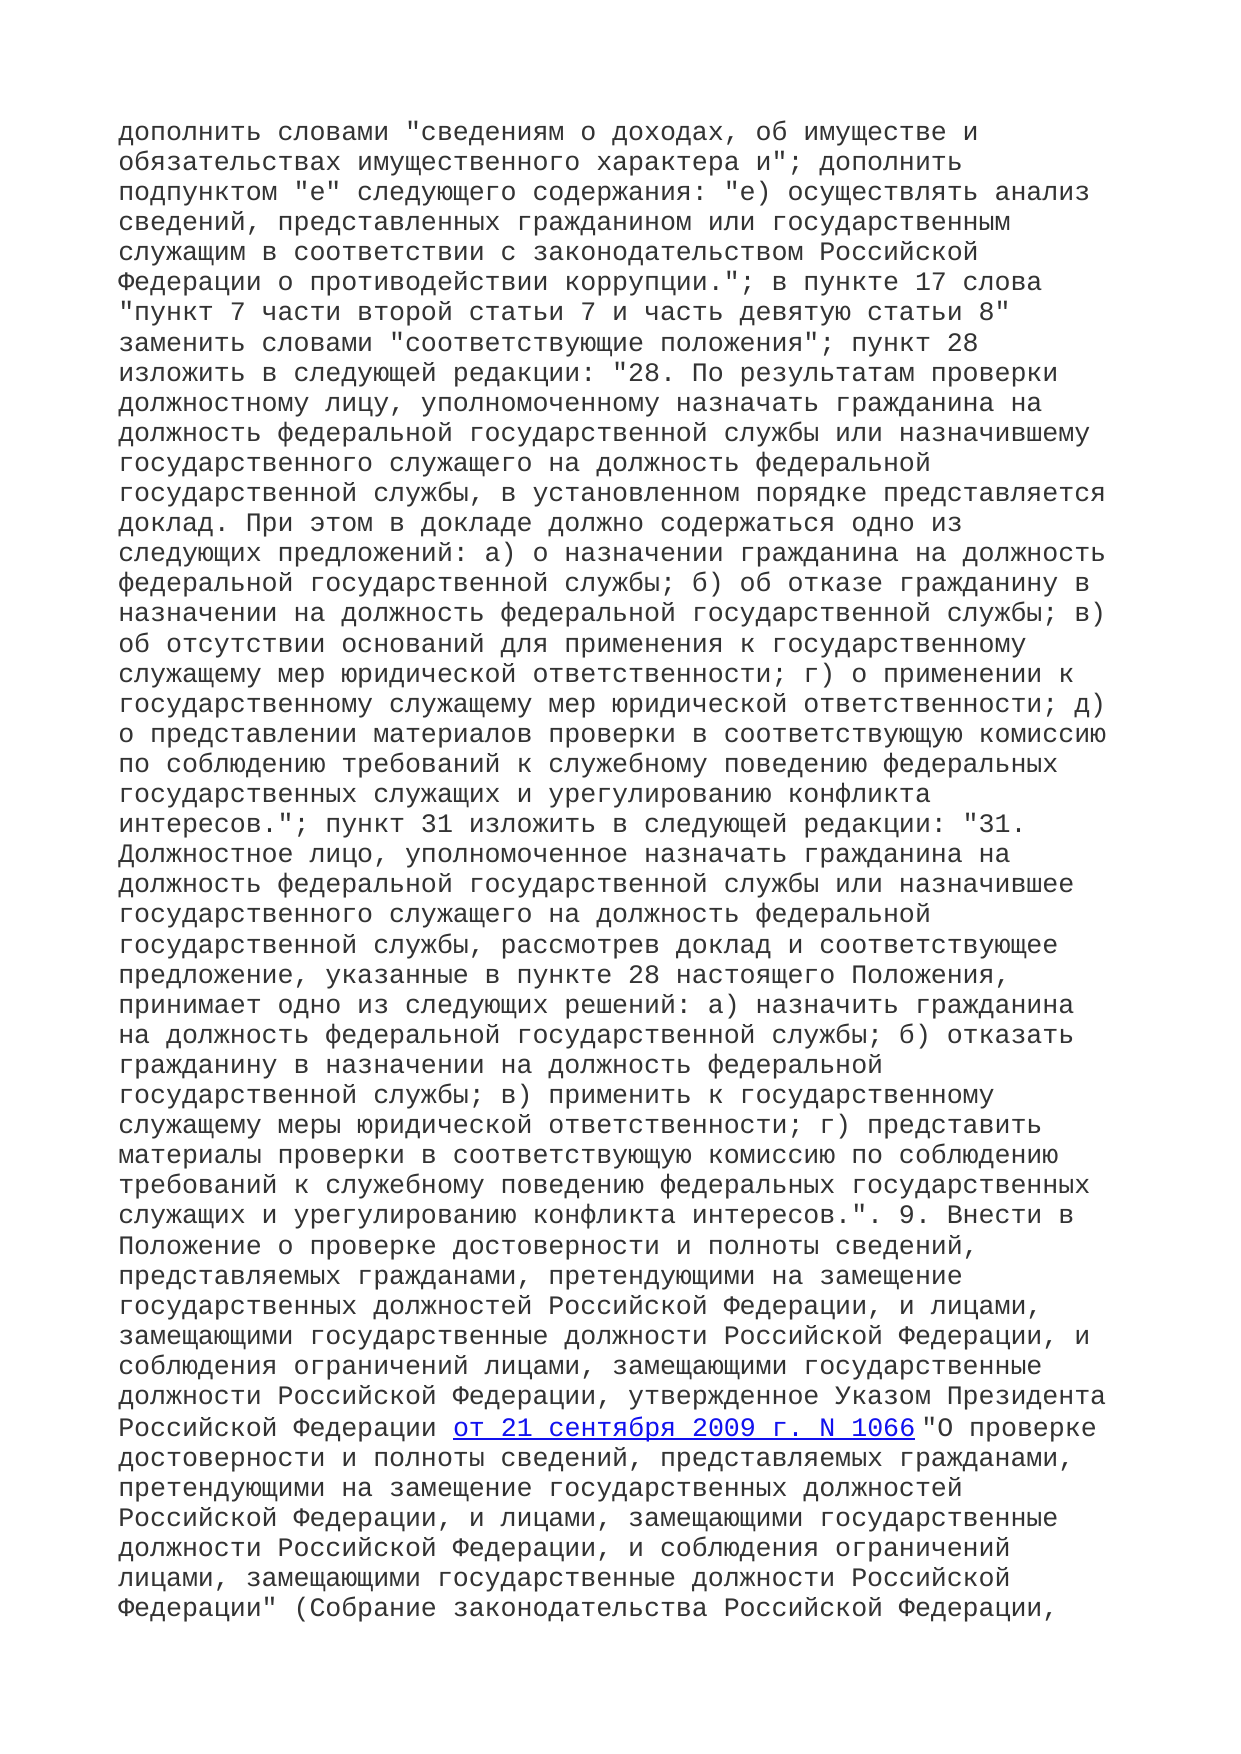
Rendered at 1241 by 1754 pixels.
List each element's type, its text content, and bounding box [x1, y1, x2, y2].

text дополнить словами "сведениям о доходах, об имуществе и обязательствах имущественного характера и"; дополнить подпунктом "е" следующего содержания: "е) осуществлять анализ сведений, представленных гражданином или государственным служащим в соответствии с законодательством Российской Федерации о противодействии коррупции."; в пункте 17 слова "пункт 7 части второй статьи 7 и часть девятую статьи 8" заменить словами "соответствующие положения"; пункт 28 изложить в следующей редакции: "28. По результатам проверки должностному лицу, уполномоченному назначать гражданина на должность федеральной государственной службы или назначившему государственного служащего на должность федеральной государственной службы, в установленном порядке представляется доклад. При этом в докладе должно содержаться одно из следующих предложений: а) о назначении гражданина на должность федеральной государственной службы; б) об отказе гражданину в назначении на должность федеральной государственной службы; в) об отсутствии оснований для применения к государственному служащему мер юридической ответственности; г) о применении к государственному служащему мер юридической ответственности; д) о представлении материалов проверки в соответствующую комиссию по соблюдению требований к служебному поведению федеральных государственных служащих и урегулированию конфликта интересов."; пункт 31 изложить в следующей редакции: "31. Должностное лицо, уполномоченное назначать гражданина на должность федеральной государственной службы или назначившее государственного служащего на должность федеральной государственной службы, рассмотрев доклад и соответствующее предложение, указанные в пункте 28 настоящего Положения, принимает одно из следующих решений: а) назначить гражданина на должность федеральной государственной службы; б) отказать гражданину в назначении на должность федеральной государственной службы; в) применить к государственному служащему меры юридической ответственности; г) представить материалы проверки в соответствующую комиссию по соблюдению требований к служебному поведению федеральных государственных служащих и урегулированию конфликта интересов.". 9. Внести в Положение о проверке достоверности и полноты сведений, представляемых гражданами, претендующими на замещение государственных должностей Российской Федерации, и лицами, замещающими государственные должности Российской Федерации, и соблюдения ограничений лицами, замещающими государственные должности Российской Федерации, утвержденное Указом Президента Российской Федерации от 21 сентября 2009 г. N 1066 "О проверке достоверности и полноты сведений, представляемых гражданами, претендующими на замещение государственных должностей Российской Федерации, и лицами, замещающими государственные должности Российской Федерации, и соблюдения ограничений лицами, замещающими государственные должности Российской Федерации" (Собрание законодательства Российской Федерации, [118, 118, 1122, 1624]
